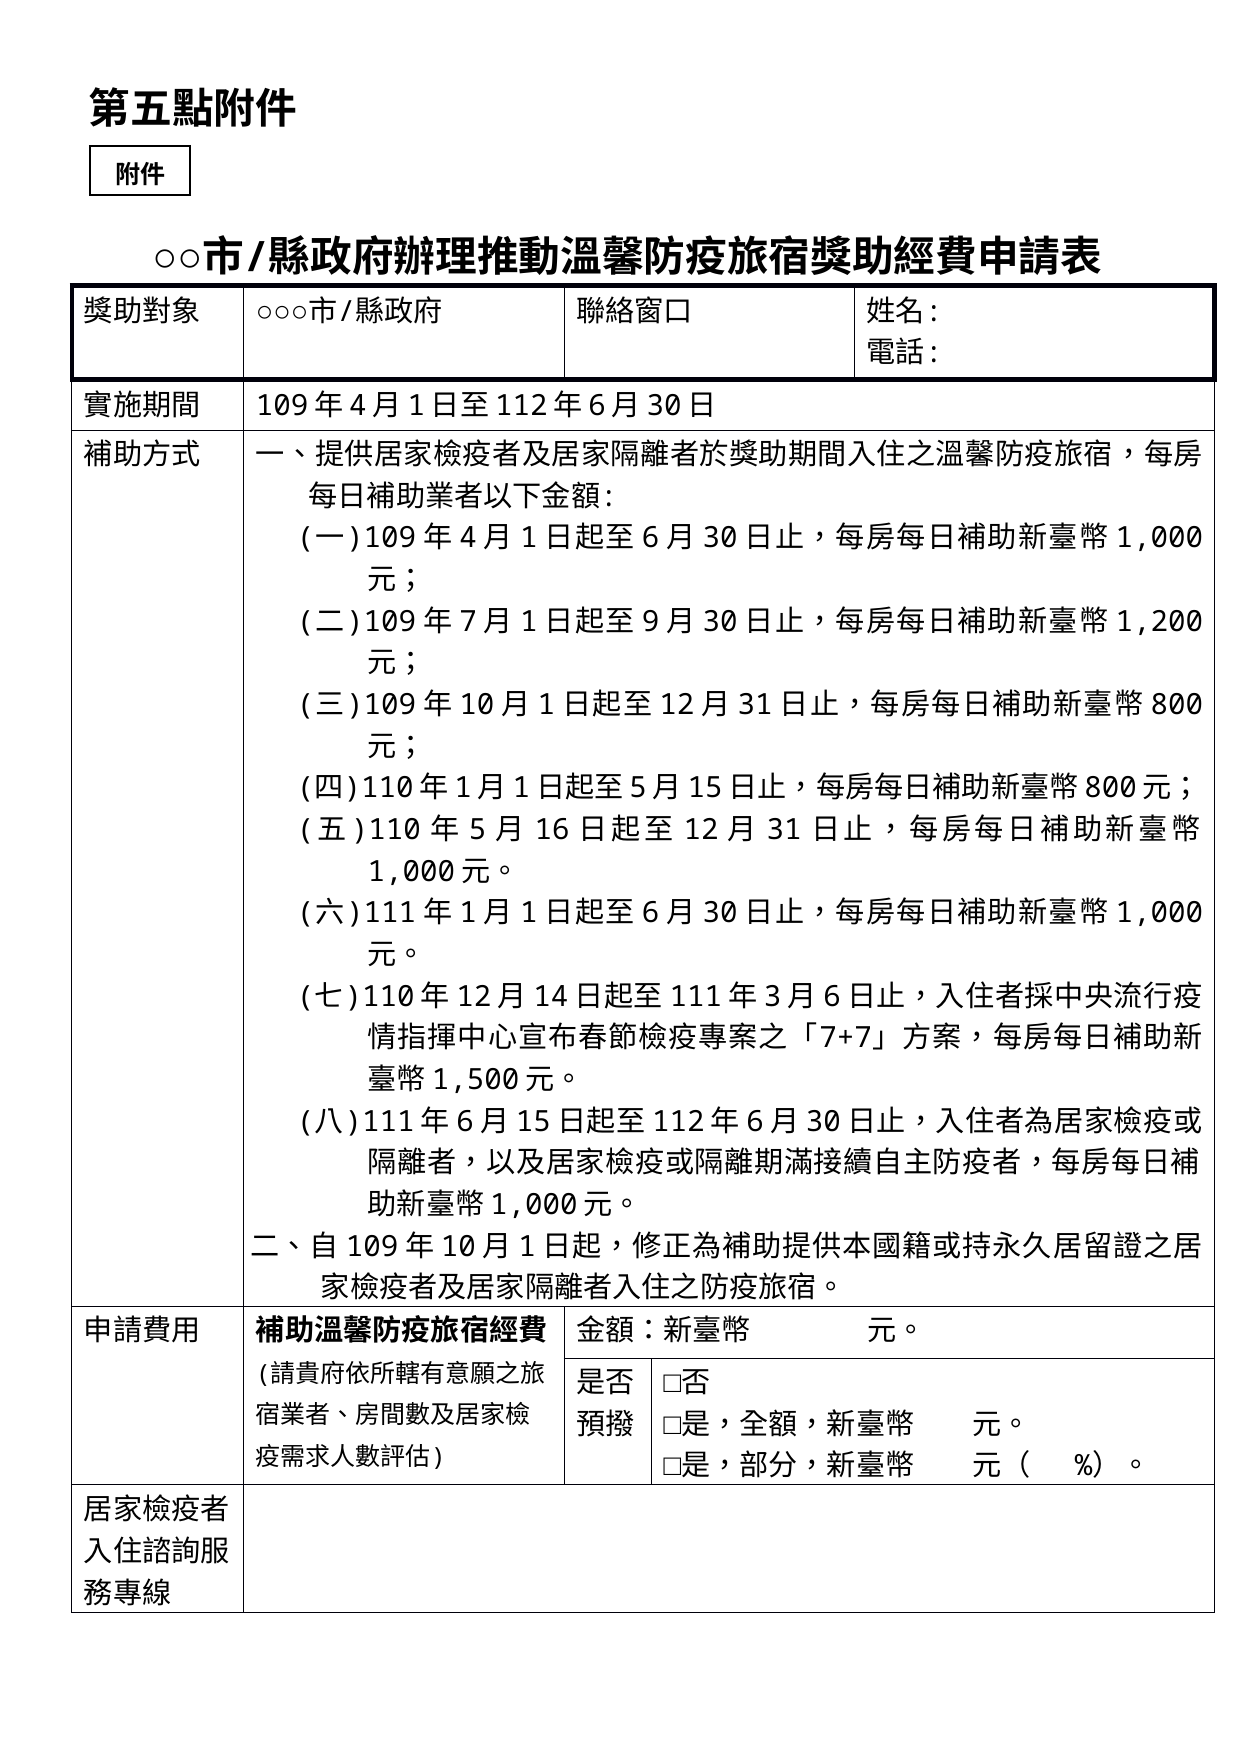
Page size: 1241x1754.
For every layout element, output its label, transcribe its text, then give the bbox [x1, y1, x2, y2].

table_cell 一、提供居家檢疫者及居家隔離者於獎助期間入住之溫馨防疫旅宿，每房每日補助業者以下金額: (一)109年4月1日起至6月30日止，每房每日補助新臺幣1,000元； (二)109年7月1日起至9月30日止，每房每日補助新臺幣1,200元； (三)109年10月1日起至12月31日止，每房每日補助新臺幣800元； (四)110年1月1日起至5月15日止，每房每日補助新臺幣800元； (五)110年5月16日起至12月31日止，每房每日補助新臺幣1,000元。 (六)111年1月1日起至6月30日止，每房每日補助新臺幣1,000元。 (七)110年12月14日起至111年3月6日止，入住者採中央流行疫情指揮中心宣布春節檢疫專案之「7+7」方案，每房每日補助新臺幣1,500元。 (八)111年6月15日起至112年6月30日止，入住者為居家檢疫或隔離者，以及居家檢疫或隔離期滿接續自主防疫者，每房每日補助新臺幣1,000元。 二、自109年10月1日起，修正為補助提供本國籍或持永久居留證之居家檢疫者及居家隔離者入住之防疫旅宿。 [244, 431, 1214, 1306]
table_cell 金額：新臺幣 元。 [565, 1307, 1214, 1358]
table_cell [244, 1485, 1214, 1612]
table_cell 補助方式 [72, 431, 243, 1306]
table_header 姓名: 電話: [855, 288, 1212, 377]
table_cell 居家檢疫者入住諮詢服務專線 [72, 1485, 243, 1612]
table_header ○○○市/縣政府 [244, 288, 564, 377]
table_cell 實施期間 [72, 382, 243, 430]
text ○○市/縣政府辦理推動溫馨防疫旅宿獎助經費申請表 [89, 223, 1165, 283]
table_cell 申請費用 [72, 1307, 243, 1484]
table_cell 是否 預撥 [565, 1359, 651, 1484]
text 第五點附件 [89, 75, 1165, 135]
table_header 聯絡窗口 [565, 288, 854, 377]
table_cell □否 □是，全額，新臺幣 元。 □是，部分，新臺幣 元（ %）。 [652, 1359, 1214, 1484]
table_cell 補助溫馨防疫旅宿經費 (請貴府依所轄有意願之旅宿業者、房間數及居家檢疫需求人數評估) [244, 1307, 564, 1484]
table_header 獎助對象 [74, 288, 243, 377]
table_cell 109年4月1日至112年6月30日 [244, 382, 1214, 430]
text 附件 [106, 154, 174, 186]
